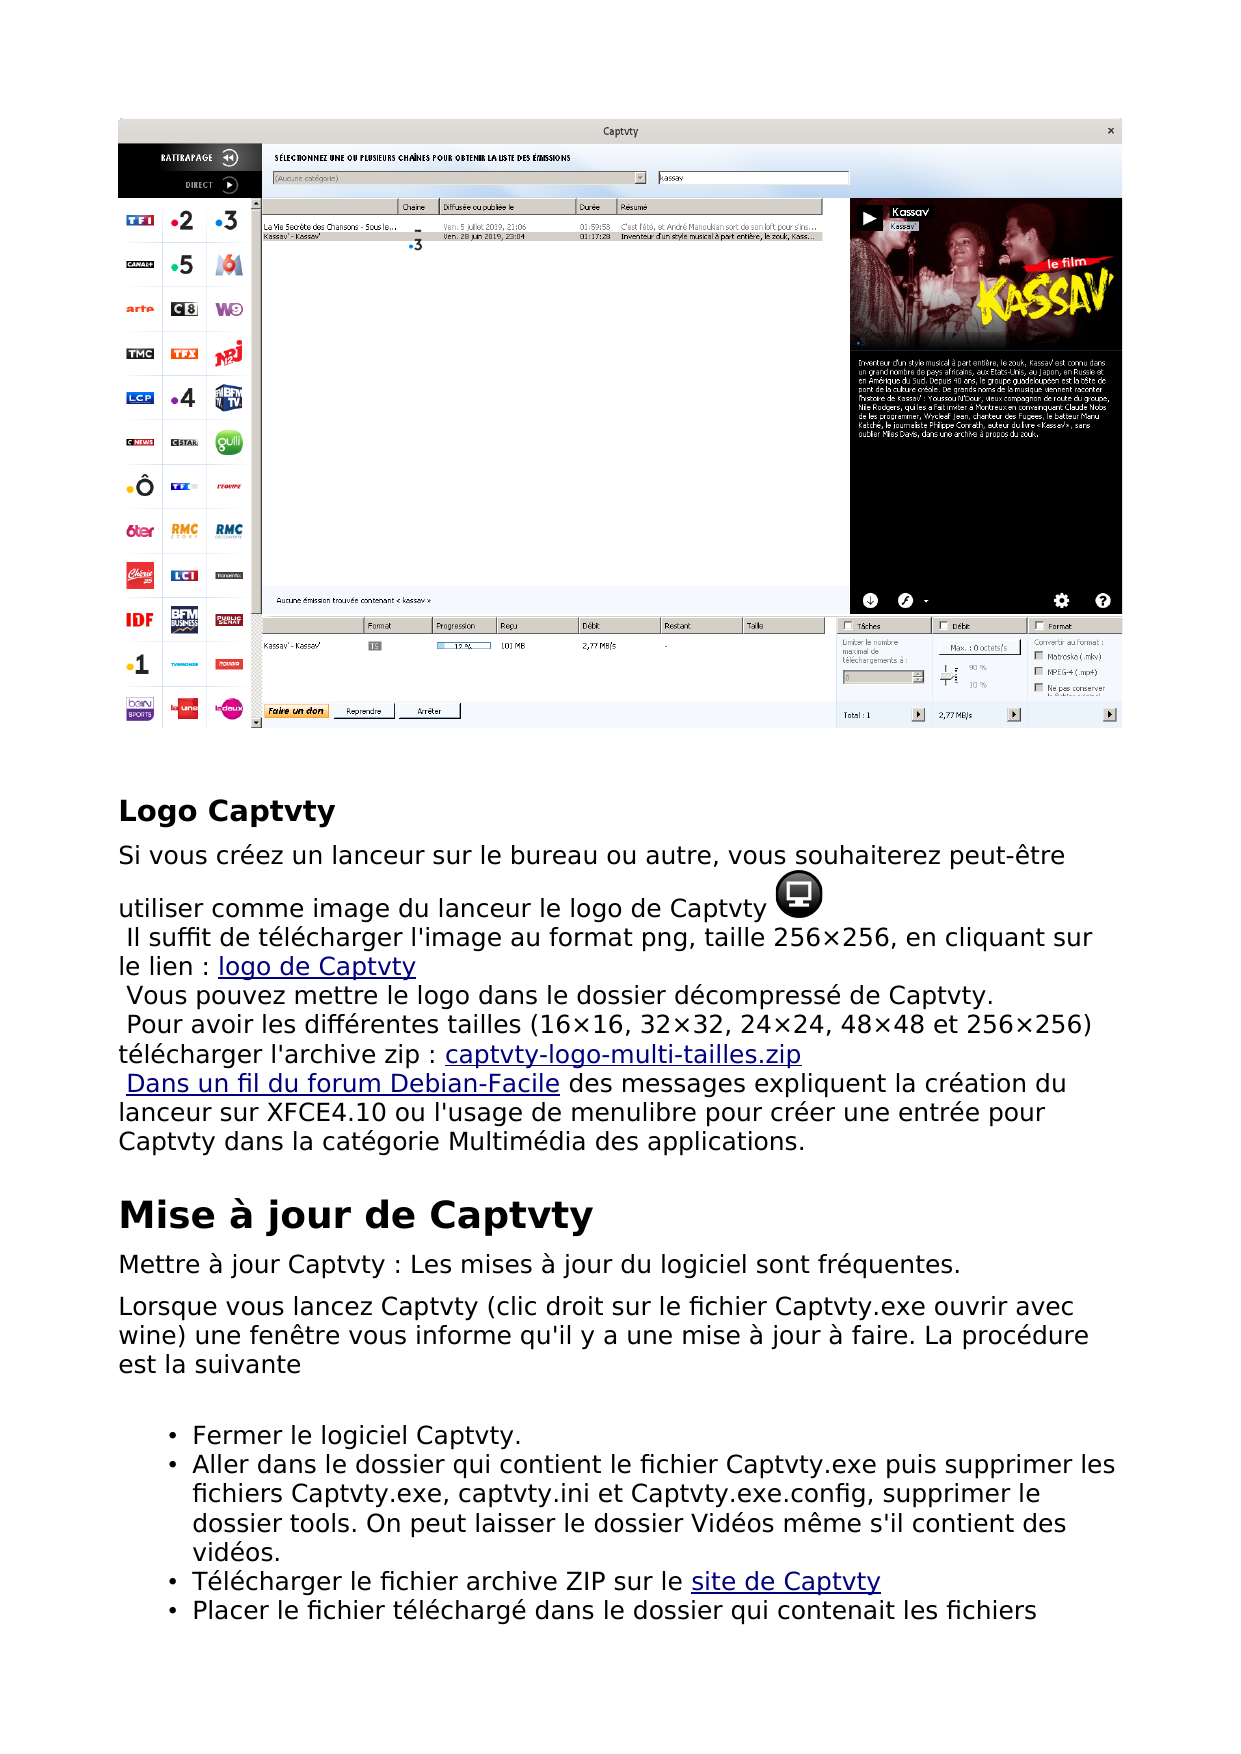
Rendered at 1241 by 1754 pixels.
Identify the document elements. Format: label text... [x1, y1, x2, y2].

list Placer le fichier téléchargé dans le dossier qui contenait les fichiers [177, 1596, 1122, 1625]
list Télécharger le fichier archive ZIP sur le site de Captvty [177, 1567, 1122, 1596]
list Aller dans le dossier qui contient le fichier Captvty.exe puis supprimer les fichiers Captvty.exe, captvty.ini et Captvty.exe.config, supprimer le dossier tools. On peut laisser le dossier Vidéos même s'il contient des vidéos. [177, 1450, 1122, 1567]
picture [775, 870, 823, 918]
text Lorsque vous lancez Captvty (clic droit sur le fichier Captvty.exe ouvrir avec wine) une fenêtre vous informe qu'il y a une mise à jour à faire. La procédure est la suivante [118, 1292, 1122, 1379]
picture [118, 118, 1123, 728]
list Fermer le logiciel Captvty. [177, 1421, 1122, 1450]
text [118, 728, 1122, 757]
subtitle Logo Captvty [118, 795, 1122, 829]
text Si vous créez un lanceur sur le bureau ou autre, vous souhaiterez peut-être utiliser comme image du lanceur le logo de Captvty Il suffit de télécharger l'image au format png, taille 256×256, en cliquant sur le lien : logo de Captvty Vous pouvez mettre le logo dans le dossier décompressé de Captvty. Pour avoir les différentes tailles (16×16, 32×32, 24×24, 48×48 et 256×256) télécharger l'archive zip : captvty-logo-multi-tailles.zip Dans un fil du forum Debian-Facile des messages expliquent la création du lanceur sur XFCE4.10 ou l'usage de menulibre pour créer une entrée pour Captvty dans la catégorie Multimédia des applications. [118, 841, 1122, 1156]
text Mettre à jour Captvty : Les mises à jour du logiciel sont fréquentes. [118, 1250, 1122, 1279]
subtitle Mise à jour de Captvty [118, 1194, 1122, 1238]
